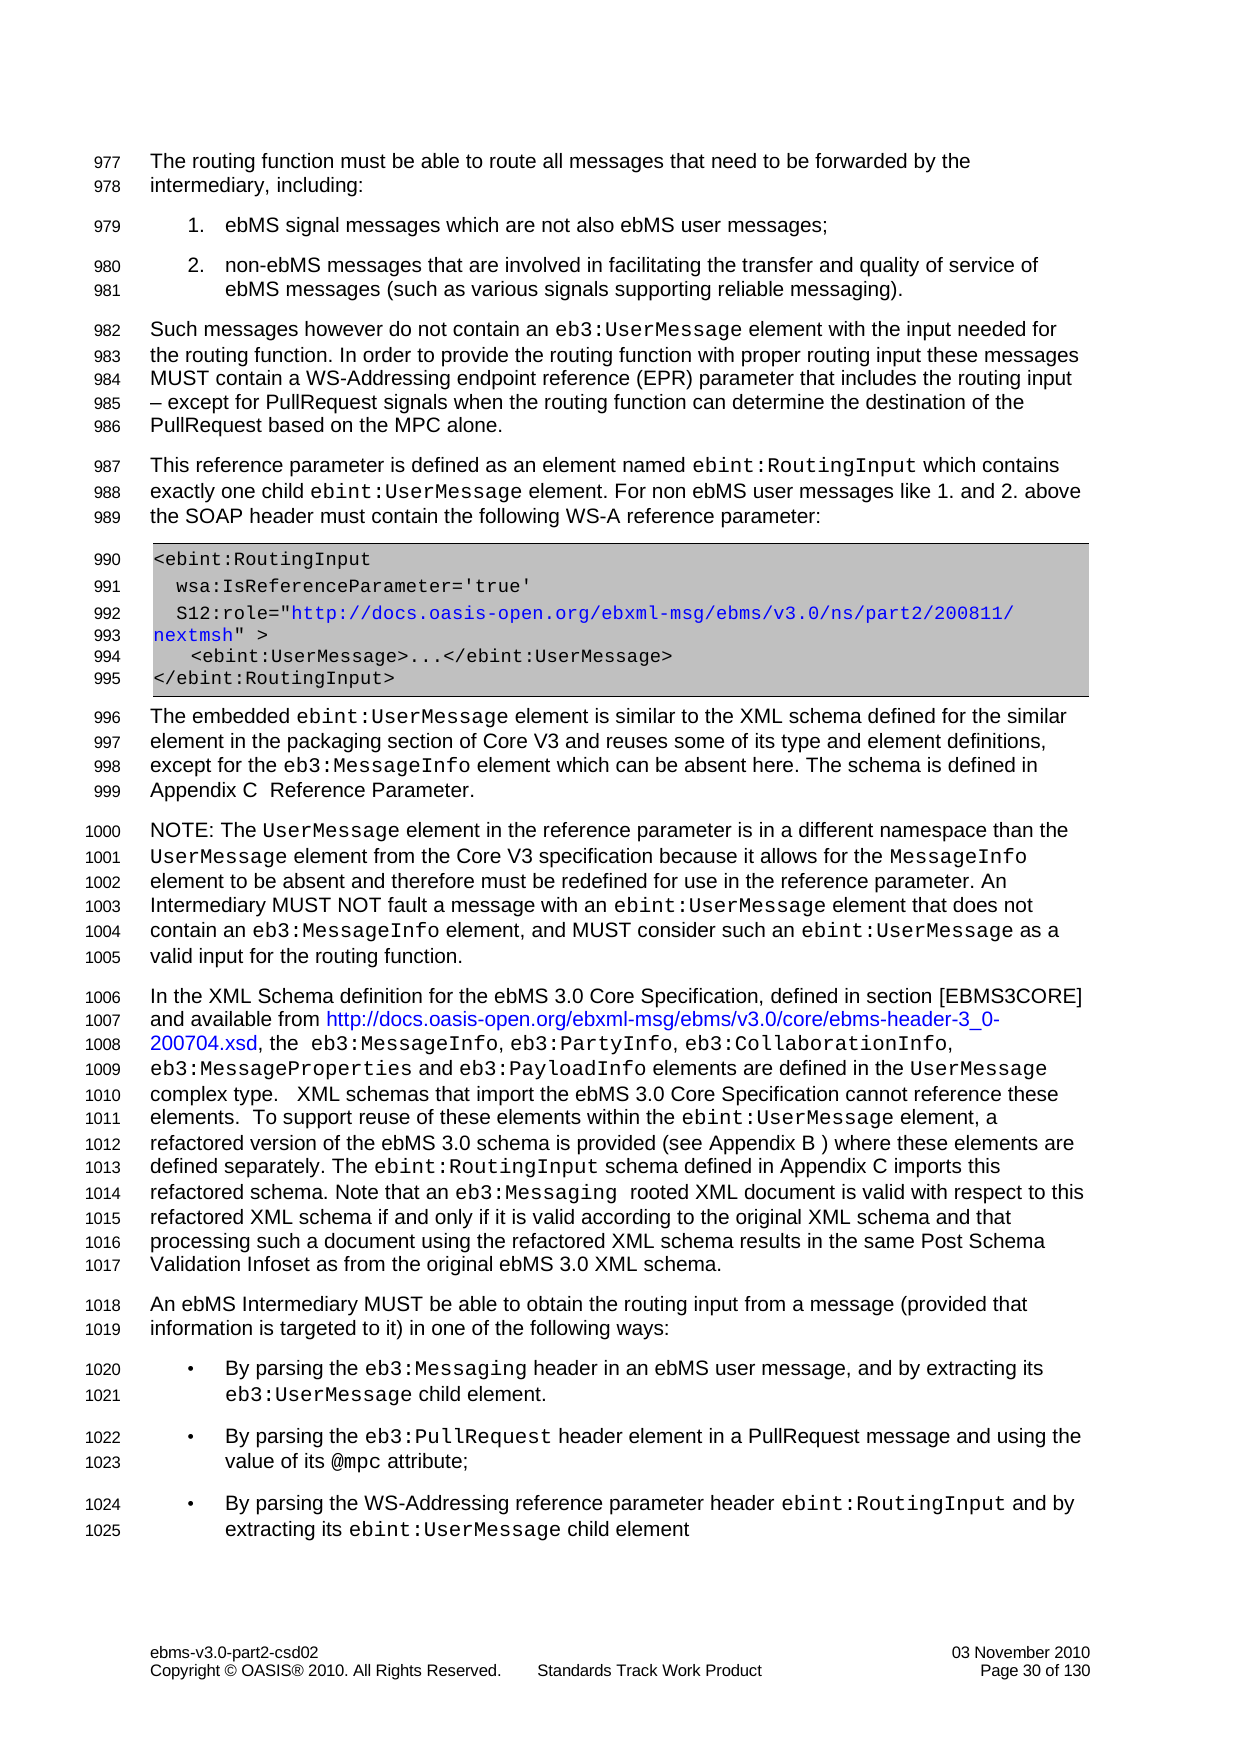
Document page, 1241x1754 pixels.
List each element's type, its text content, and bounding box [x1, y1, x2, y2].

text This reference parameter is defined as an element named ebint:RoutingInput which contains exactly one child ebint:UserMessage element. For non ebMS user messages like 1. and 2. above the SOAP header must contain the following WS-A reference parameter: [150, 454, 1090, 528]
text S12:role="http://docs.oasis-open.org/ebxml-msg/ebms/v3.0/ns/part2/200811/nextmsh" > [153, 597, 1089, 640]
text The routing function must be able to route all messages that need to be forwarded by the intermediary, including: [150, 150, 1090, 197]
list By parsing the eb3:Messaging header in an ebMS user message, and by extracting its eb3:UserMessage child element. [187, 1357, 1090, 1407]
text In the XML Schema definition for the ebMS 3.0 Core Specification, defined in section [EBMS3CORE] and available from http://docs.oasis-open.org/ebxml-msg/ebms/v3.0/core/ebms-header-3_0-200704.xsd, the eb3:MessageInfo, eb3:PartyInfo, eb3:CollaborationInfo, eb3:MessageProperties and eb3:PayloadInfo elements are defined in the UserMessage complex type. XML schemas that import the ebMS 3.0 Core Specification cannot reference these elements. To support reuse of these elements within the ebint:UserMessage element, a refactored version of the ebMS 3.0 schema is provided (see Appendix B ) where these elements are defined separately. The ebint:RoutingInput schema defined in Appendix C imports this refactored schema. Note that an eb3:Messaging rooted XML document is valid with respect to this refactored XML schema if and only if it is valid according to the original XML schema and that processing such a document using the refactored XML schema results in the same Post Schema Validation Infoset as from the original ebMS 3.0 XML schema. [150, 984, 1090, 1276]
list By parsing the eb3:PullRequest header element in a PullRequest message and using the value of its @mpc attribute; [187, 1424, 1090, 1475]
list By parsing the WS-Addressing reference parameter header ebint:RoutingInput and by extracting its ebint:UserMessage child element [187, 1492, 1090, 1542]
list ebMS signal messages which are not also ebMS user messages; [187, 214, 1090, 237]
text wsa:IsReferenceParameter='true' [153, 570, 1089, 597]
text <ebint:RoutingInput [153, 544, 1089, 570]
list non-ebMS messages that are involved in facilitating the transfer and quality of service of ebMS messages (such as various signals supporting reliable messaging). [187, 254, 1090, 301]
text Such messages however do not contain an eb3:UserMessage element with the input needed for the routing function. In order to provide the routing function with proper routing input these messages MUST contain a WS-Addressing endpoint reference (EPR) parameter that includes the routing input – except for PullRequest signals when the routing function can determine the destination of the PullRequest based on the MPC alone. [150, 318, 1090, 437]
text The embedded ebint:UserMessage element is similar to the XML schema defined for the similar element in the packaging section of Core V3 and reuses some of its type and element definitions, except for the eb3:MessageInfo element which can be absent here. The schema is defined in Appendix C Reference Parameter. [150, 704, 1090, 802]
text NOTE: The UserMessage element in the reference parameter is in a different namespace than the UserMessage element from the Core V3 specification because it allows for the MessageInfo element to be absent and therefore must be redefined for use in the reference parameter. An Intermediary MUST NOT fault a message with an ebint:UserMessage element that does not contain an eb3:MessageInfo element, and MUST consider such an ebint:UserMessage as a valid input for the routing function. [150, 819, 1090, 968]
text An ebMS Intermediary MUST be able to obtain the routing input from a message (provided that information is targeted to it) in one of the following ways: [150, 1293, 1090, 1340]
text </ebint:RoutingInput> [153, 662, 1089, 696]
text <ebint:UserMessage>...</ebint:UserMessage> [153, 640, 1089, 662]
